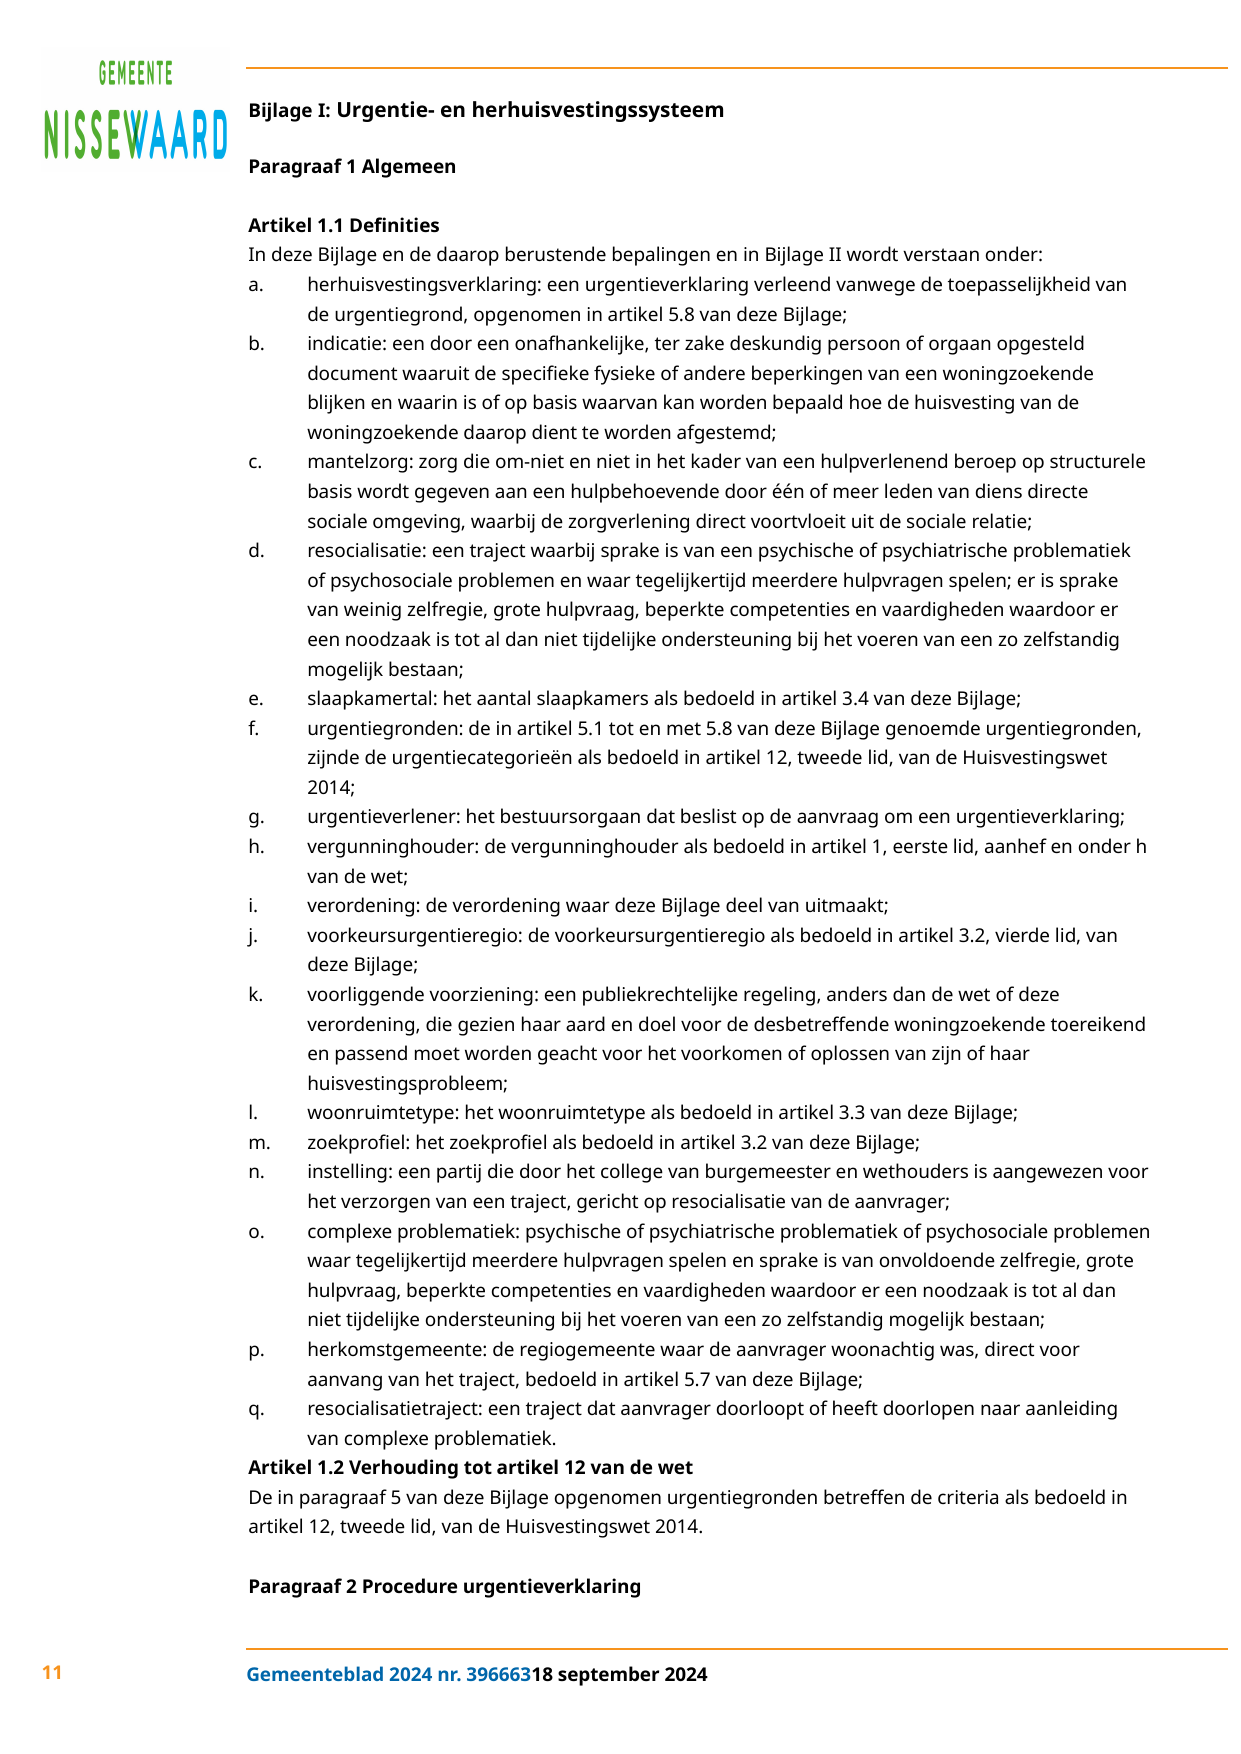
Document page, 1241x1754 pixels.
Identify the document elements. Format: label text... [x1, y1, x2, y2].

list slaapkamertal: het aantal slaapkamers als bedoeld in artikel 3.4 van deze Bijlage; [248, 685, 1152, 711]
list woonruimtetype: het woonruimtetype als bedoeld in artikel 3.3 van deze Bijlage; [248, 1099, 1152, 1125]
list mantelzorg: zorg die om-niet en niet in het kader van een hulpverlenend beroep op structurele basis wordt gegeven aan een hulpbehoevende door één of meer leden van diens directe sociale omgeving, waarbij de zorgverlening direct voortvloeit uit de sociale relatie; [248, 449, 1152, 534]
text Artikel 1.1 Definities [248, 212, 1152, 238]
text Paragraaf 1 Algemeen [248, 153, 1152, 179]
list resocialisatie: een traject waarbij sprake is van een psychische of psychiatrische problematiek of psychosociale problemen en waar tegelijkertijd meerdere hulpvragen spelen; er is sprake van weinig zelfregie, grote hulpvraag, beperkte competenties en vaardigheden waardoor er een noodzaak is tot al dan niet tijdelijke ondersteuning bij het voeren van een zo zelfstandig mogelijk bestaan; [248, 537, 1152, 682]
list urgentieverlener: het bestuursorgaan dat beslist op de aanvraag om een urgentieverklaring; [248, 804, 1152, 829]
text De in paragraaf 5 van deze Bijlage opgenomen urgentiegronden betreffen de criteria als bedoeld in artikel 12, tweede lid, van de Huisvestingswet 2014. [248, 1484, 1152, 1539]
list complexe problematiek: psychische of psychiatrische problematiek of psychosociale problemen waar tegelijkertijd meerdere hulpvragen spelen en sprake is van onvoldoende zelfregie, grote hulpvraag, beperkte competenties en vaardigheden waardoor er een noodzaak is tot al dan niet tijdelijke ondersteuning bij het voeren van een zo zelfstandig mogelijk bestaan; [248, 1218, 1152, 1332]
list voorliggende voorziening: een publiekrechtelijke regeling, anders dan de wet of deze verordening, die gezien haar aard en doel voor de desbetreffende woningzoekende toereikend en passend moet worden geacht voor het voorkomen of oplossen van zijn of haar huisvestingsprobleem; [248, 981, 1152, 1096]
picture [41, 47, 231, 172]
text Artikel 1.2 Verhouding tot artikel 12 van de wet [248, 1454, 1152, 1480]
list verordening: de verordening waar deze Bijlage deel van uitmaakt; [248, 892, 1152, 918]
text In deze Bijlage en de daarop berustende bepalingen en in Bijlage II wordt verstaan onder: [248, 242, 1152, 267]
list herkomstgemeente: de regiogemeente waar de aanvrager woonachtig was, direct voor aanvang van het traject, bedoeld in artikel 5.7 van deze Bijlage; [248, 1336, 1152, 1392]
list indicatie: een door een onafhankelijke, ter zake deskundig persoon of orgaan opgesteld document waaruit de specifieke fysieke of andere beperkingen van een woningzoekende blijken en waarin is of op basis waarvan kan worden bepaald hoe de huisvesting van de woningzoekende daarop dient te worden afgestemd; [248, 330, 1152, 445]
text Paragraaf 2 Procedure urgentieverklaring [248, 1573, 1152, 1599]
list herhuisvestingsverklaring: een urgentieverklaring verleend vanwege de toepasselijkheid van de urgentiegrond, opgenomen in artikel 5.8 van deze Bijlage; [248, 271, 1152, 327]
list zoekprofiel: het zoekprofiel als bedoeld in artikel 3.2 van deze Bijlage; [248, 1129, 1152, 1155]
list vergunninghouder: de vergunninghouder als bedoeld in artikel 1, eerste lid, aanhef en onder h van de wet; [248, 833, 1152, 889]
list voorkeursurgentieregio: de voorkeursurgentieregio als bedoeld in artikel 3.2, vierde lid, van deze Bijlage; [248, 922, 1152, 977]
list resocialisatietraject: een traject dat aanvrager doorloopt of heeft doorlopen naar aanleiding van complexe problematiek. [248, 1395, 1152, 1451]
list instelling: een partij die door het college van burgemeester en wethouders is aangewezen voor het verzorgen van een traject, gericht op resocialisatie van de aanvrager; [248, 1159, 1152, 1214]
text Bijlage I: Urgentie- en herhuisvestingssysteem [248, 95, 1152, 123]
list urgentiegronden: de in artikel 5.1 tot en met 5.8 van deze Bijlage genoemde urgentiegronden, zijnde de urgentiecategorieën als bedoeld in artikel 12, tweede lid, van de Huisvestingswet 2014; [248, 715, 1152, 800]
